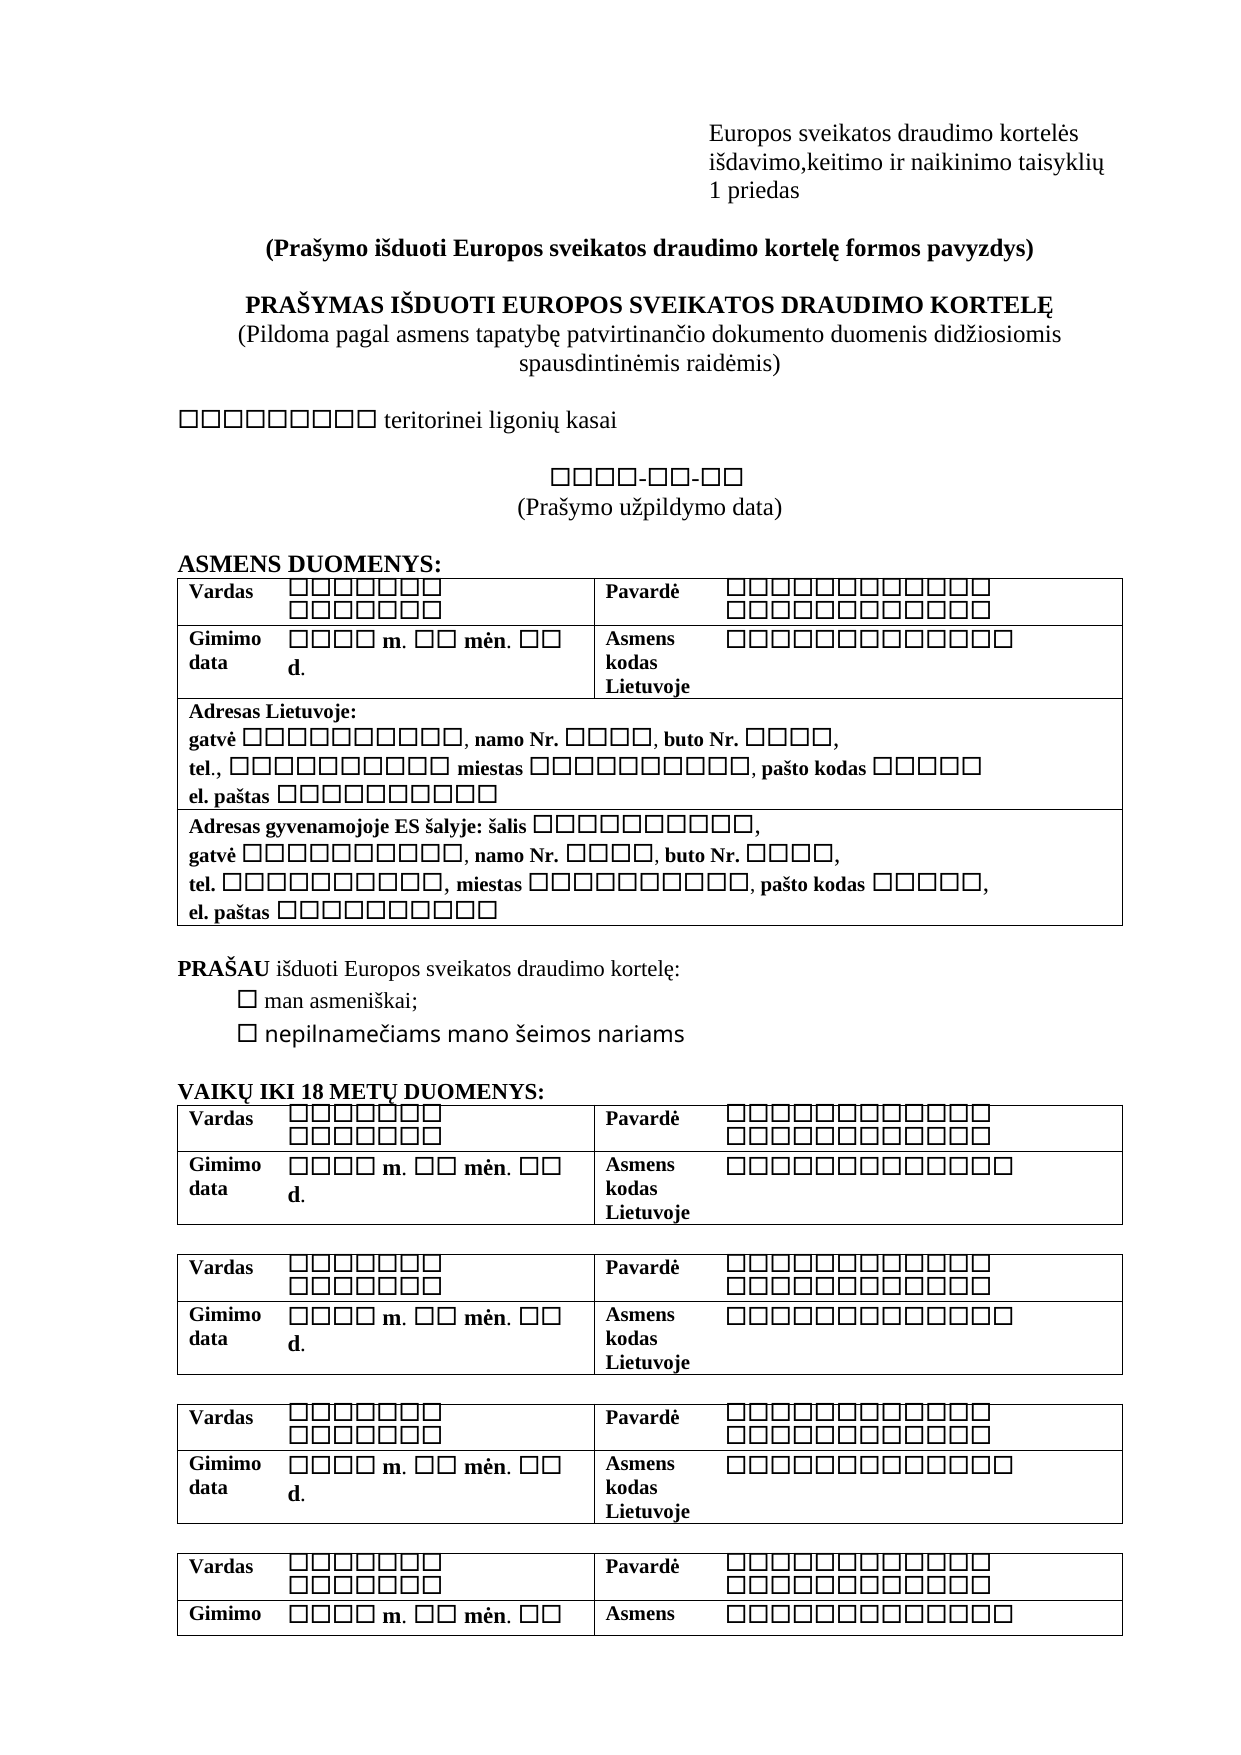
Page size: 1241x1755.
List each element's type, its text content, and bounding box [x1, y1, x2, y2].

table_cell [][][][][][][][][][][][][] [714, 1451, 1122, 1523]
table_cell [][][][] m. [][] mėn. [][] d. [276, 626, 594, 698]
table_cell [][][][][][][][][][][][][] [714, 1302, 1122, 1374]
table_cell [][][][][][][][][][][][][] [714, 626, 1122, 698]
table_header   [][][][][][][][][][][][] [][][][][][][][][][][][] [714, 1554, 1122, 1599]
table_cell [][][][][][][][][][][][][] [714, 1601, 1122, 1635]
table_header   [][][][][][][] [][][][][][][] [276, 1554, 594, 1599]
table_cell [][][][][][][][][][][][][] [714, 1152, 1122, 1224]
text [] nepilnamečiams mano šeimos nariams [177, 1015, 1122, 1049]
text išdavimo,keitimo ir naikinimo taisyklių [177, 147, 1122, 176]
table_header Pavardė [595, 1405, 713, 1450]
table_header Pavardė [595, 1255, 713, 1301]
text [][][][]-[][]-[][] [177, 463, 1122, 492]
text PRAŠAU išduoti Europos sveikatos draudimo kortelę: [177, 955, 1122, 981]
table_header   [][][][][][][][][][][][] [][][][][][][][][][][][] [714, 1405, 1122, 1450]
text [][][][][][][][][] teritorinei ligonių kasai [177, 406, 1122, 434]
table_header Vardas [178, 1405, 276, 1450]
table_header Vardas [178, 1106, 276, 1151]
text (Pildoma pagal asmens tapatybę patvirtinančio dokumento duomenis didžiosiomis spausdintinėmis raidėmis) [177, 319, 1122, 377]
table_cell Asmens kodas Lietuvoje [595, 1302, 713, 1374]
text VAIKŲ IKI 18 METŲ DUOMENYS: [177, 1078, 1122, 1104]
table_cell Gimimo data [178, 626, 276, 698]
table_cell [][][][] m. [][] mėn. [][] d. [276, 1152, 594, 1224]
text 1 priedas [177, 176, 1122, 204]
table_cell [][][][] m. [][] mėn. [][] d. [276, 1601, 594, 1635]
table_header   [][][][][][][][][][][][] [][][][][][][][][][][][] [714, 1106, 1122, 1151]
table_cell Gimimo data [178, 1451, 276, 1523]
text ASMENS DUOMENYS: [177, 549, 1122, 578]
table_cell [][][][] m. [][] mėn. [][] d. [276, 1302, 594, 1374]
table_header   [][][][][][][] [][][][][][][] [276, 1255, 594, 1301]
table_header   [][][][][][][] [][][][][][][] [276, 1106, 594, 1151]
table_cell Adresas Lietuvoje: gatvė [][][][][][][][][][], namo Nr. [][][][], buto Nr. [][][][], tel., [][][][][][][][][][] miestas [][][][][][][][][][], pašto kodas [][][][][] el. paštas [][][][][][][][][][] [178, 699, 1122, 809]
table_header   [][][][][][][] [][][][][][][] [276, 1405, 594, 1450]
table_header Pavardė [595, 579, 713, 624]
table_header Vardas [178, 579, 276, 624]
table_header Vardas [178, 1554, 276, 1599]
table_cell Gimimo [178, 1601, 276, 1635]
table_header Vardas [178, 1255, 276, 1301]
table_cell Asmens kodas Lietuvoje [595, 1152, 713, 1224]
table_cell Asmens kodas Lietuvoje [595, 1451, 713, 1523]
table_header Pavardė [595, 1554, 713, 1599]
table_cell Asmens [595, 1601, 713, 1635]
text PRAŠYMAS IŠDUOTI EUROPOS SVEIKATOS DRAUDIMO KORTELĘ [177, 291, 1122, 319]
table_header   [][][][][][][][][][][][] [][][][][][][][][][][][] [714, 579, 1122, 624]
table_cell Asmens kodas Lietuvoje [595, 626, 713, 698]
table_header   [][][][][][][] [][][][][][][] [276, 579, 594, 624]
table_header Pavardė [595, 1106, 713, 1151]
text (Prašymo užpildymo data) [177, 492, 1122, 521]
table_cell Gimimo data [178, 1302, 276, 1374]
text Europos sveikatos draudimo kortelės [709, 118, 1122, 147]
table_header   [][][][][][][][][][][][] [][][][][][][][][][][][] [714, 1255, 1122, 1301]
text [] man asmeniškai; [177, 981, 1122, 1015]
table_cell Gimimo data [178, 1152, 276, 1224]
table_cell [][][][] m. [][] mėn. [][] d. [276, 1451, 594, 1523]
table_cell Adresas gyvenamojoje ES šalyje: šalis [][][][][][][][][][], gatvė [][][][][][][][][][], namo Nr. [][][][], buto Nr. [][][][], tel. [][][][][][][][][][], miestas [][][][][][][][][][], pašto kodas [][][][][], el. paštas [][][][][][][][][][] [178, 810, 1122, 925]
text (Prašymo išduoti Europos sveikatos draudimo kortelę formos pavyzdys) [177, 233, 1122, 262]
